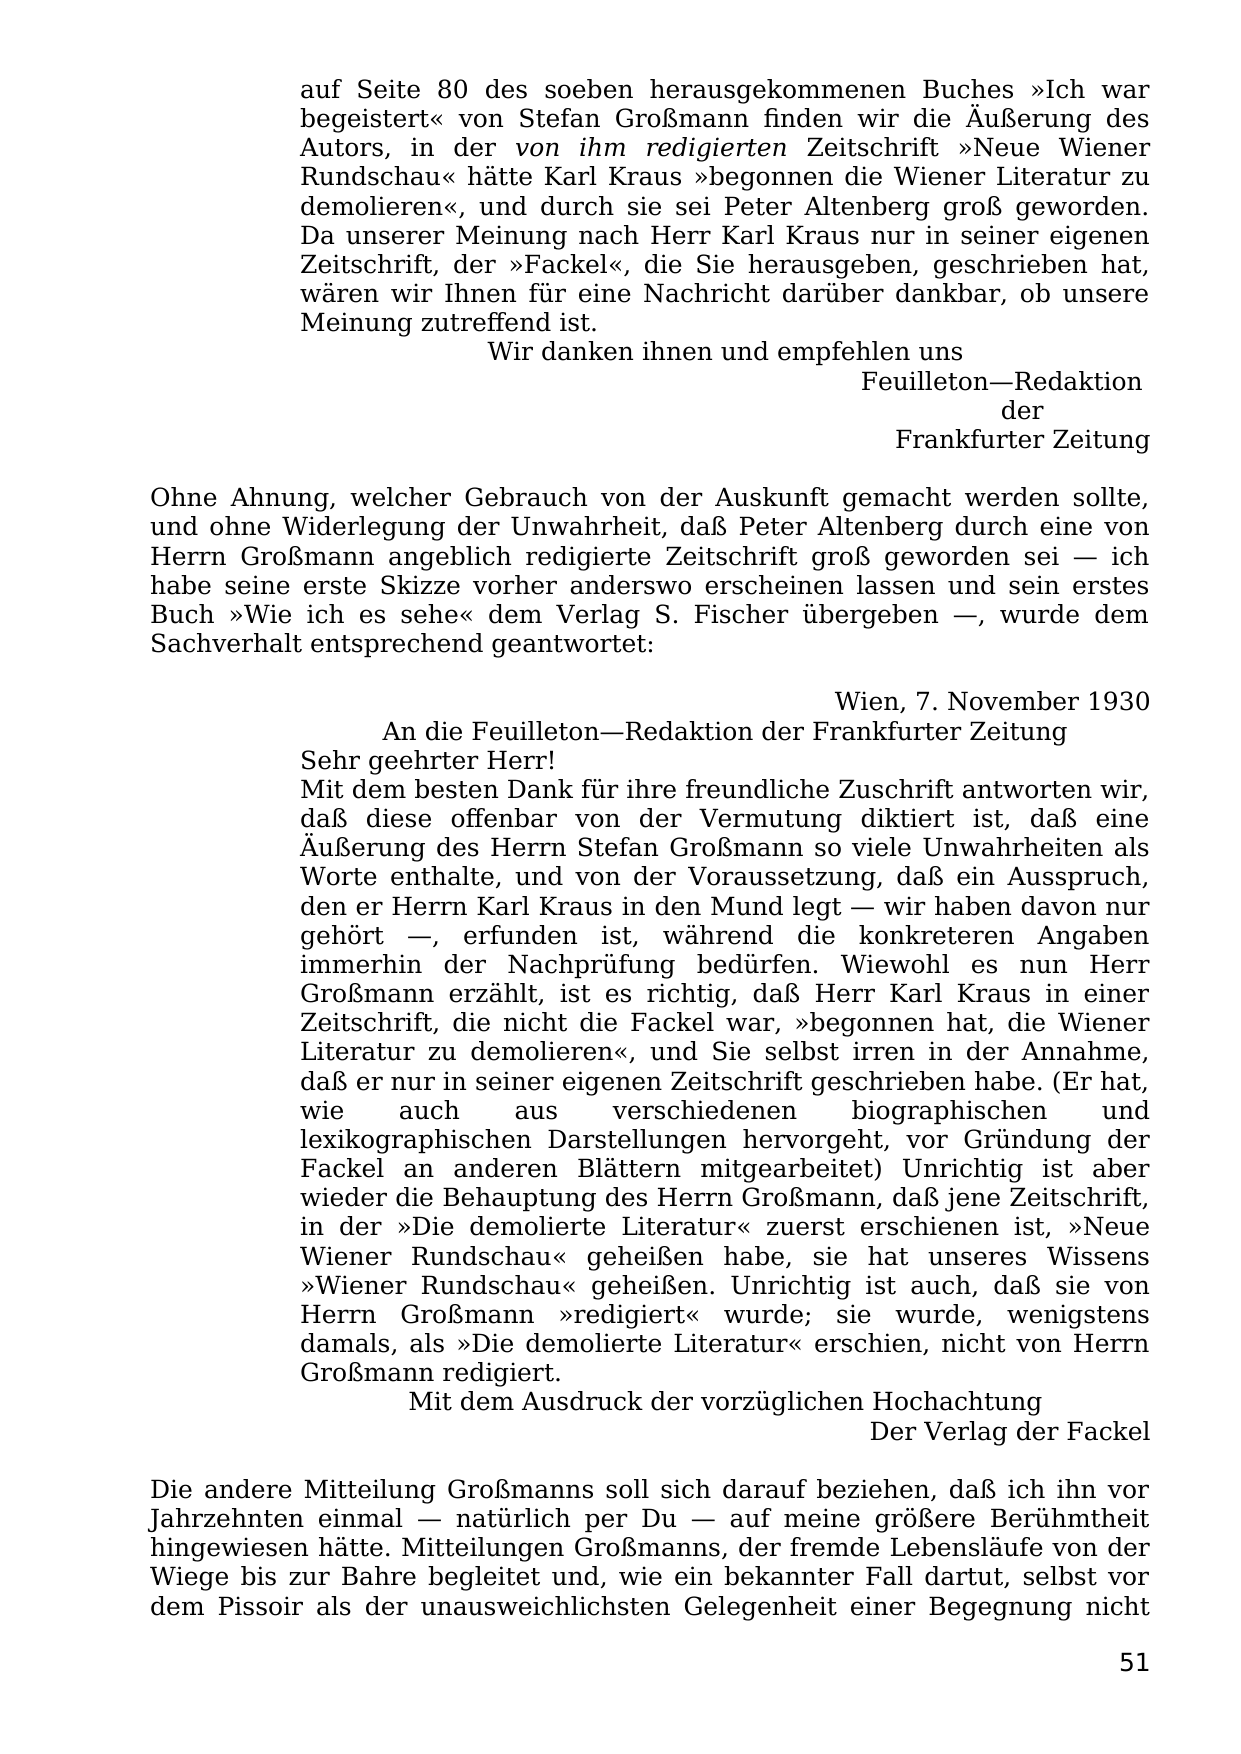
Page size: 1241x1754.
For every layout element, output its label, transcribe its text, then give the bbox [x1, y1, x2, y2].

text Mit dem Ausdruck der vorzüglichen Hochachtung [300, 1387, 1151, 1417]
text Ohne Ahnung, welcher Gebrauch von der Auskunft gemacht werden sollte, und ohne Widerlegung der Unwahrheit, daß Peter Altenberg durch eine von Herrn Großmann angeblich redigierte Zeitschrift groß geworden sei — ich habe seine erste Skizze vorher anderswo erscheinen lassen und sein erstes Buch »Wie ich es sehe« dem Verlag S. Fischer übergeben —, wurde dem Sachverhalt entsprechend geantwortet: [150, 483, 1151, 658]
text Die andere Mitteilung Großmanns soll sich darauf beziehen, daß ich ihn vor Jahrzehnten einmal — natürlich per Du — auf meine größere Berühmtheit hingewiesen hätte. Mitteilungen Großmanns, der fremde Lebensläufe von der Wiege bis zur Bahre begleitet und, wie ein bekannter Fall dartut, selbst vor dem Pissoir als der unausweichlichsten Gelegenheit einer Begegnung nicht [150, 1475, 1151, 1621]
text Der Verlag der Fackel [300, 1417, 1151, 1446]
text Wir danken ihnen und empfehlen uns [300, 337, 1151, 367]
text An die Feuilleton—Redaktion der Frankfurter Zeitung [300, 717, 1151, 746]
text Frankfurter Zeitung [300, 425, 1151, 454]
text auf Seite 80 des soeben herausgekommenen Buches »Ich war begeistert« von Stefan Großmann finden wir die Äußerung des Autors, in der von ihm redigierten Zeitschrift »Neue Wiener Rundschau« hätte Karl Kraus »begonnen die Wiener Literatur zu demolieren«, und durch sie sei Peter Altenberg groß geworden. Da unserer Meinung nach Herr Karl Kraus nur in seiner eigenen Zeitschrift, der »Fackel«, die Sie herausgeben, geschrieben hat, wären wir Ihnen für eine Nachricht darüber dankbar, ob unsere Meinung zutreffend ist. [300, 75, 1151, 337]
text der [300, 396, 1151, 425]
text Wien, 7. November 1930 [300, 687, 1151, 717]
text Feuilleton—Redaktion [300, 367, 1151, 396]
text Mit dem besten Dank für ihre freundliche Zuschrift antworten wir, daß diese offenbar von der Vermutung diktiert ist, daß eine Äußerung des Herrn Stefan Großmann so viele Unwahrheiten als Worte enthalte, und von der Voraussetzung, daß ein Ausspruch, den er Herrn Karl Kraus in den Mund legt — wir haben davon nur gehört —, erfunden ist, während die konkreteren Angaben immerhin der Nachprüfung bedürfen. Wiewohl es nun Herr Großmann erzählt, ist es richtig, daß Herr Karl Kraus in einer Zeitschrift, die nicht die Fackel war, »begonnen hat, die Wiener Literatur zu demolieren«, und Sie selbst irren in der Annahme, daß er nur in seiner eigenen Zeitschrift geschrieben habe. (Er hat, wie auch aus verschiedenen biographischen und lexikographischen Darstellungen hervorgeht, vor Gründung der Fackel an anderen Blättern mitgearbeitet) Unrichtig ist aber wieder die Behauptung des Herrn Großmann, daß jene Zeitschrift, in der »Die demolierte Literatur« zuerst erschienen ist, »Neue Wiener Rundschau« geheißen habe, sie hat unseres Wissens »Wiener Rundschau« geheißen. Unrichtig ist auch, daß sie von Herrn Großmann »redigiert« wurde; sie wurde, wenigstens damals, als »Die demolierte Literatur« erschien, nicht von Herrn Großmann redigiert. [300, 775, 1151, 1387]
text Sehr geehrter Herr! [300, 746, 1151, 775]
